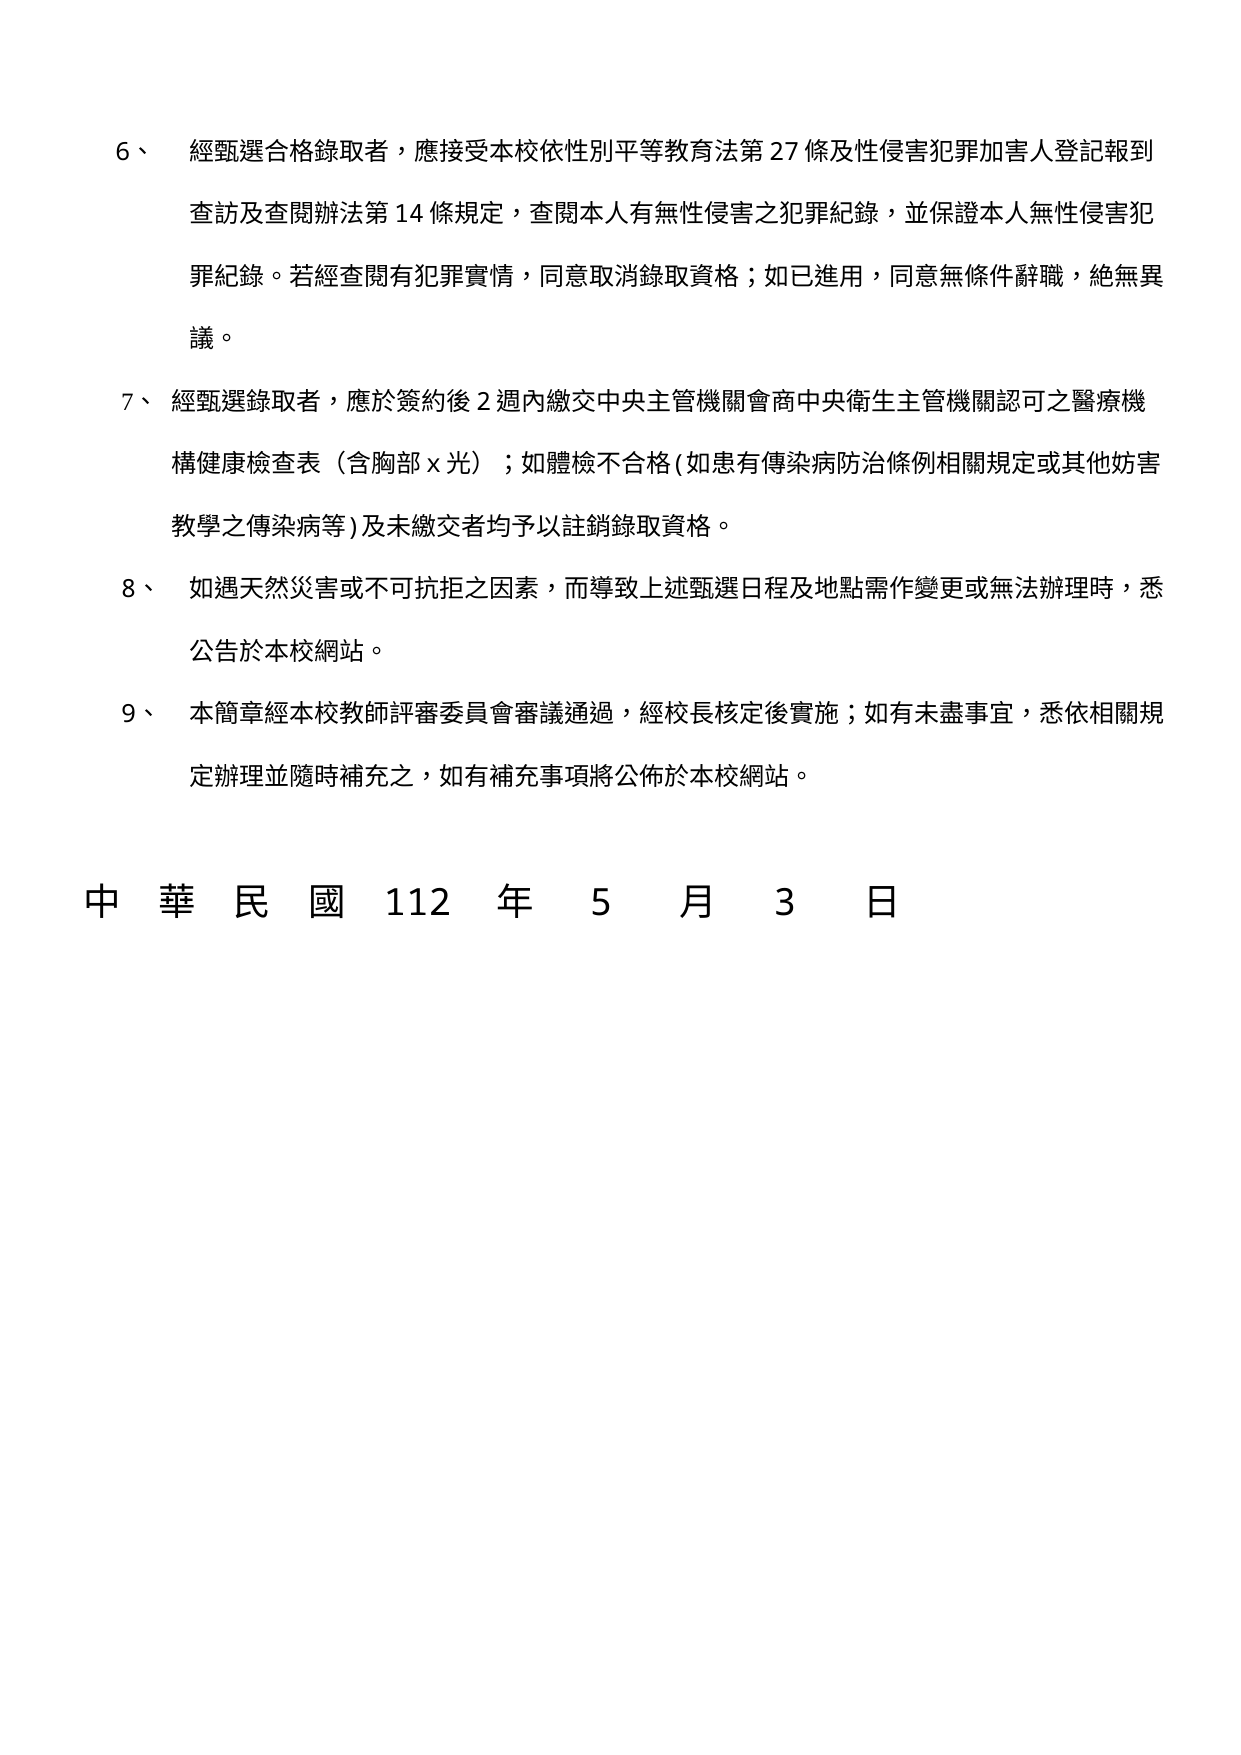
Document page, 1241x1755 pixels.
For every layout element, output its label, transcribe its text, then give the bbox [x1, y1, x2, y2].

list 如遇天然災害或不可抗拒之因素，而導致上述甄選日程及地點需作變更或無法辦理時，悉公告於本校網站。 [121, 545, 1169, 670]
list 本簡章經本校教師評審委員會審議通過，經校長核定後實施；如有未盡事宜，悉依相關規定辦理並隨時補充之，如有補充事項將公佈於本校網站。 [121, 670, 1169, 795]
list 經甄選錄取者，應於簽約後2週內繳交中央主管機關會商中央衛生主管機關認可之醫療機構健康檢查表（含胸部ｘ光）；如體檢不合格(如患有傳染病防治條例相關規定或其他妨害教學之傳染病等)及未繳交者均予以註銷錄取資格。 [121, 358, 1169, 545]
text 中 華 民 國 112 年 5 月 3 日 [83, 858, 1169, 920]
list 經甄選合格錄取者，應接受本校依性別平等教育法第27條及性侵害犯罪加害人登記報到查訪及查閱辦法第14條規定，查閱本人有無性侵害之犯罪紀錄，並保證本人無性侵害犯罪紀錄。若經查閱有犯罪實情，同意取消錄取資格；如已進用，同意無條件辭職，絶無異議。 [115, 108, 1169, 358]
